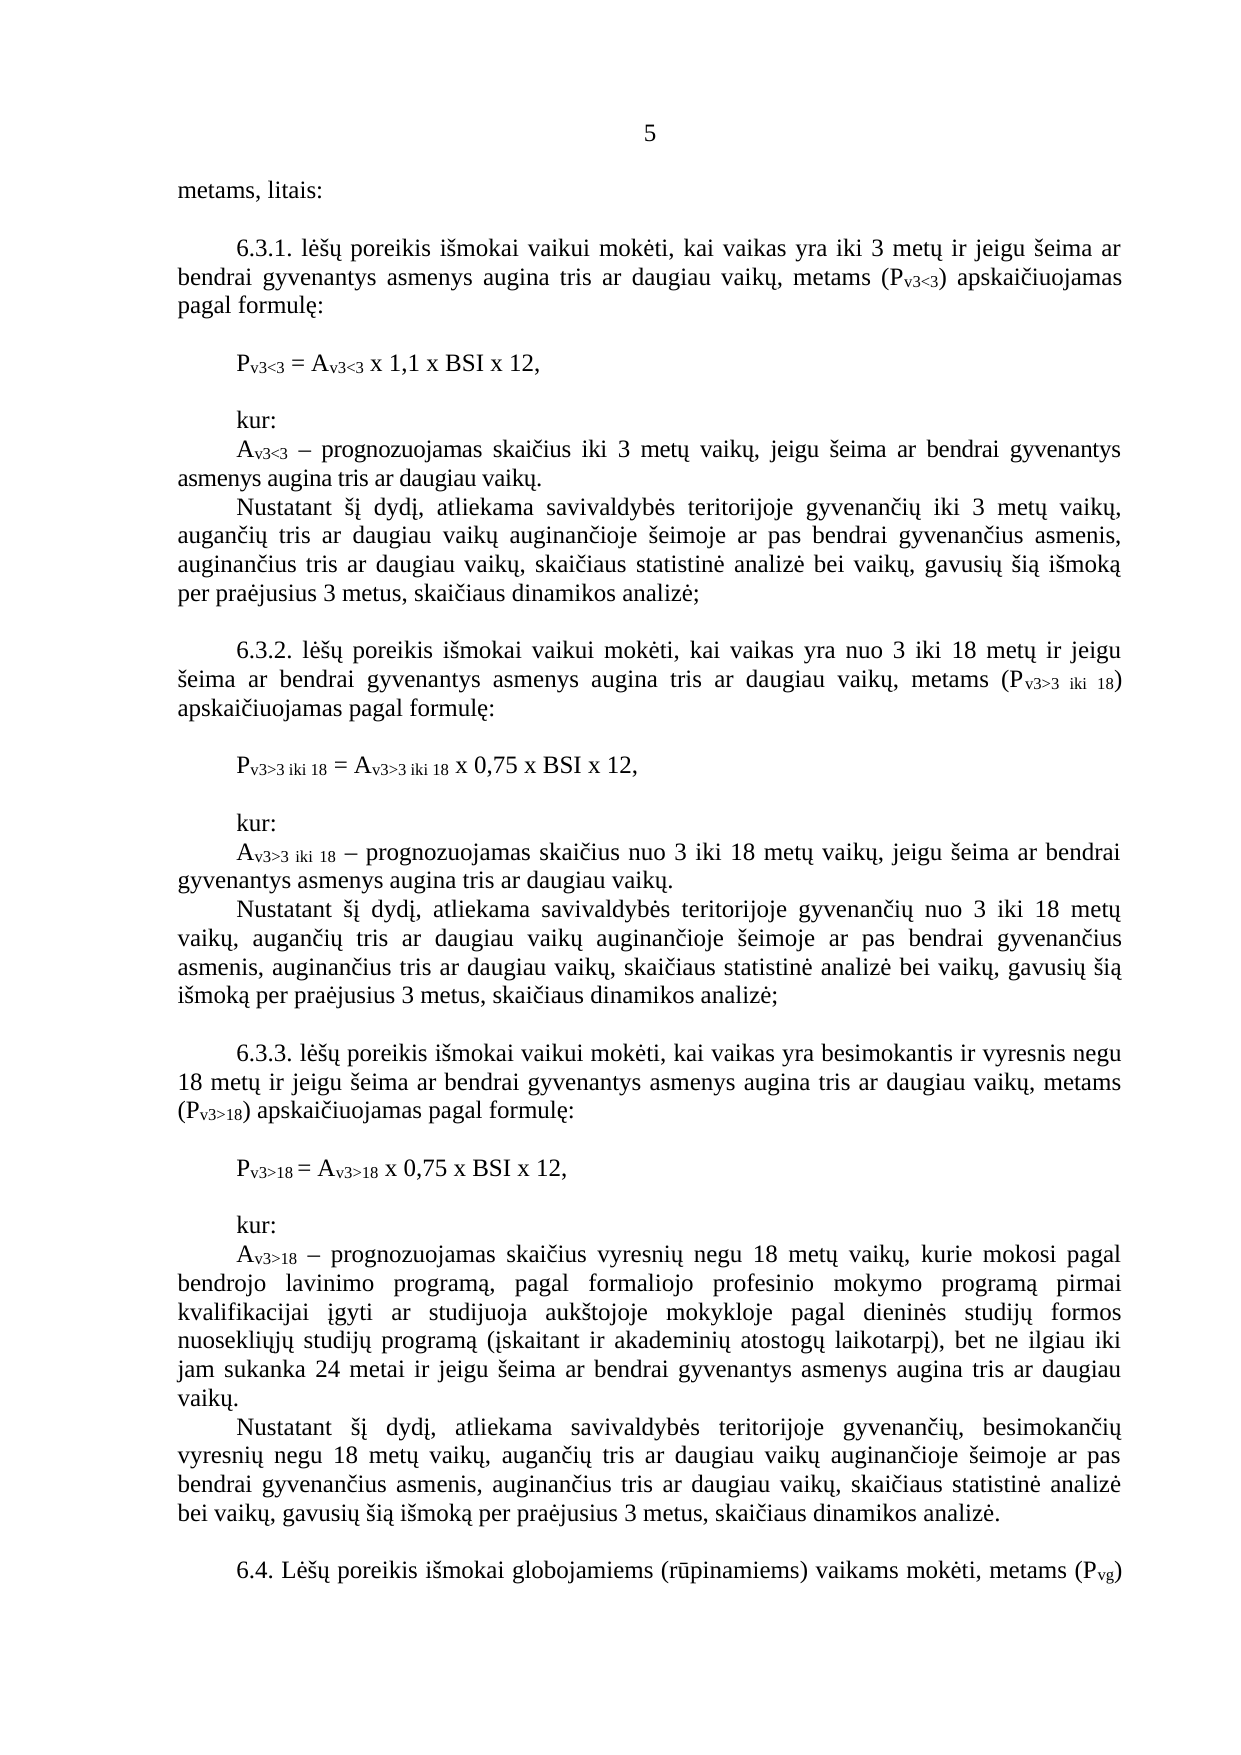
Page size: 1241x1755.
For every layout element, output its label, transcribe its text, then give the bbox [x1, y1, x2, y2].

text Av3<3 – prognozuojamas skaičius iki 3 metų vaikų, jeigu šeima ar bendrai gyvenantys asmenys augina tris ar daugiau vaikų. [177, 434, 1122, 492]
text Nustatant šį dydį, atliekama savivaldybės teritorijoje gyvenančių iki 3 metų vaikų, augančių tris ar daugiau vaikų auginančioje šeimoje ar pas bendrai gyvenančius asmenis, auginančius tris ar daugiau vaikų, skaičiaus statistinė analizė bei vaikų, gavusių šią išmoką per praėjusius 3 metus, skaičiaus dinamikos analizė; [177, 492, 1122, 607]
text Pv3>3 iki 18 = Av3>3 iki 18 x 0,75 x BSI x 12, [177, 751, 1122, 779]
text kur: [177, 1211, 1122, 1239]
text kur: [177, 808, 1122, 837]
text 6.3.2. lėšų poreikis išmokai vaikui mokėti, kai vaikas yra nuo 3 iki 18 metų ir jeigu šeima ar bendrai gyvenantys asmenys augina tris ar daugiau vaikų, metams (Pv3>3 iki 18) apskaičiuojamas pagal formulę: [177, 636, 1122, 722]
text Pv3<3 = Av3<3 x 1,1 x BSI x 12, [177, 348, 1122, 377]
text metams, litais: [177, 176, 1122, 204]
text 6.3.3. lėšų poreikis išmokai vaikui mokėti, kai vaikas yra besimokantis ir vyresnis negu 18 metų ir jeigu šeima ar bendrai gyvenantys asmenys augina tris ar daugiau vaikų, metams (Pv3>18) apskaičiuojamas pagal formulę: [177, 1038, 1122, 1124]
text kur: [177, 406, 1122, 434]
text Nustatant šį dydį, atliekama savivaldybės teritorijoje gyvenančių, besimokančių vyresnių negu 18 metų vaikų, augančių tris ar daugiau vaikų auginančioje šeimoje ar pas bendrai gyvenančius asmenis, auginančius tris ar daugiau vaikų, skaičiaus statistinė analizė bei vaikų, gavusių šią išmoką per praėjusius 3 metus, skaičiaus dinamikos analizė. [177, 1412, 1122, 1527]
text Av3>3 iki 18 – prognozuojamas skaičius nuo 3 iki 18 metų vaikų, jeigu šeima ar bendrai gyvenantys asmenys augina tris ar daugiau vaikų. [177, 837, 1122, 894]
text Nustatant šį dydį, atliekama savivaldybės teritorijoje gyvenančių nuo 3 iki 18 metų vaikų, augančių tris ar daugiau vaikų auginančioje šeimoje ar pas bendrai gyvenančius asmenis, auginančius tris ar daugiau vaikų, skaičiaus statistinė analizė bei vaikų, gavusių šią išmoką per praėjusius 3 metus, skaičiaus dinamikos analizė; [177, 894, 1122, 1009]
text Av3>18 – prognozuojamas skaičius vyresnių negu 18 metų vaikų, kurie mokosi pagal bendrojo lavinimo programą, pagal formaliojo profesinio mokymo programą pirmai kvalifikacijai įgyti ar studijuoja aukštojoje mokykloje pagal dieninės studijų formos nuosekliųjų studijų programą (įskaitant ir akademinių atostogų laikotarpį), bet ne ilgiau iki jam sukanka 24 metai ir jeigu šeima ar bendrai gyvenantys asmenys augina tris ar daugiau vaikų. [177, 1239, 1122, 1412]
text 6.3.1. lėšų poreikis išmokai vaikui mokėti, kai vaikas yra iki 3 metų ir jeigu šeima ar bendrai gyvenantys asmenys augina tris ar daugiau vaikų, metams (Pv3<3) apskaičiuojamas pagal formulę: [177, 233, 1122, 319]
text 6.4. Lėšų poreikis išmokai globojamiems (rūpinamiems) vaikams mokėti, metams (Pvg) [177, 1556, 1122, 1584]
text Pv3>18 = Av3>18 x 0,75 x BSI x 12, [177, 1153, 1122, 1182]
